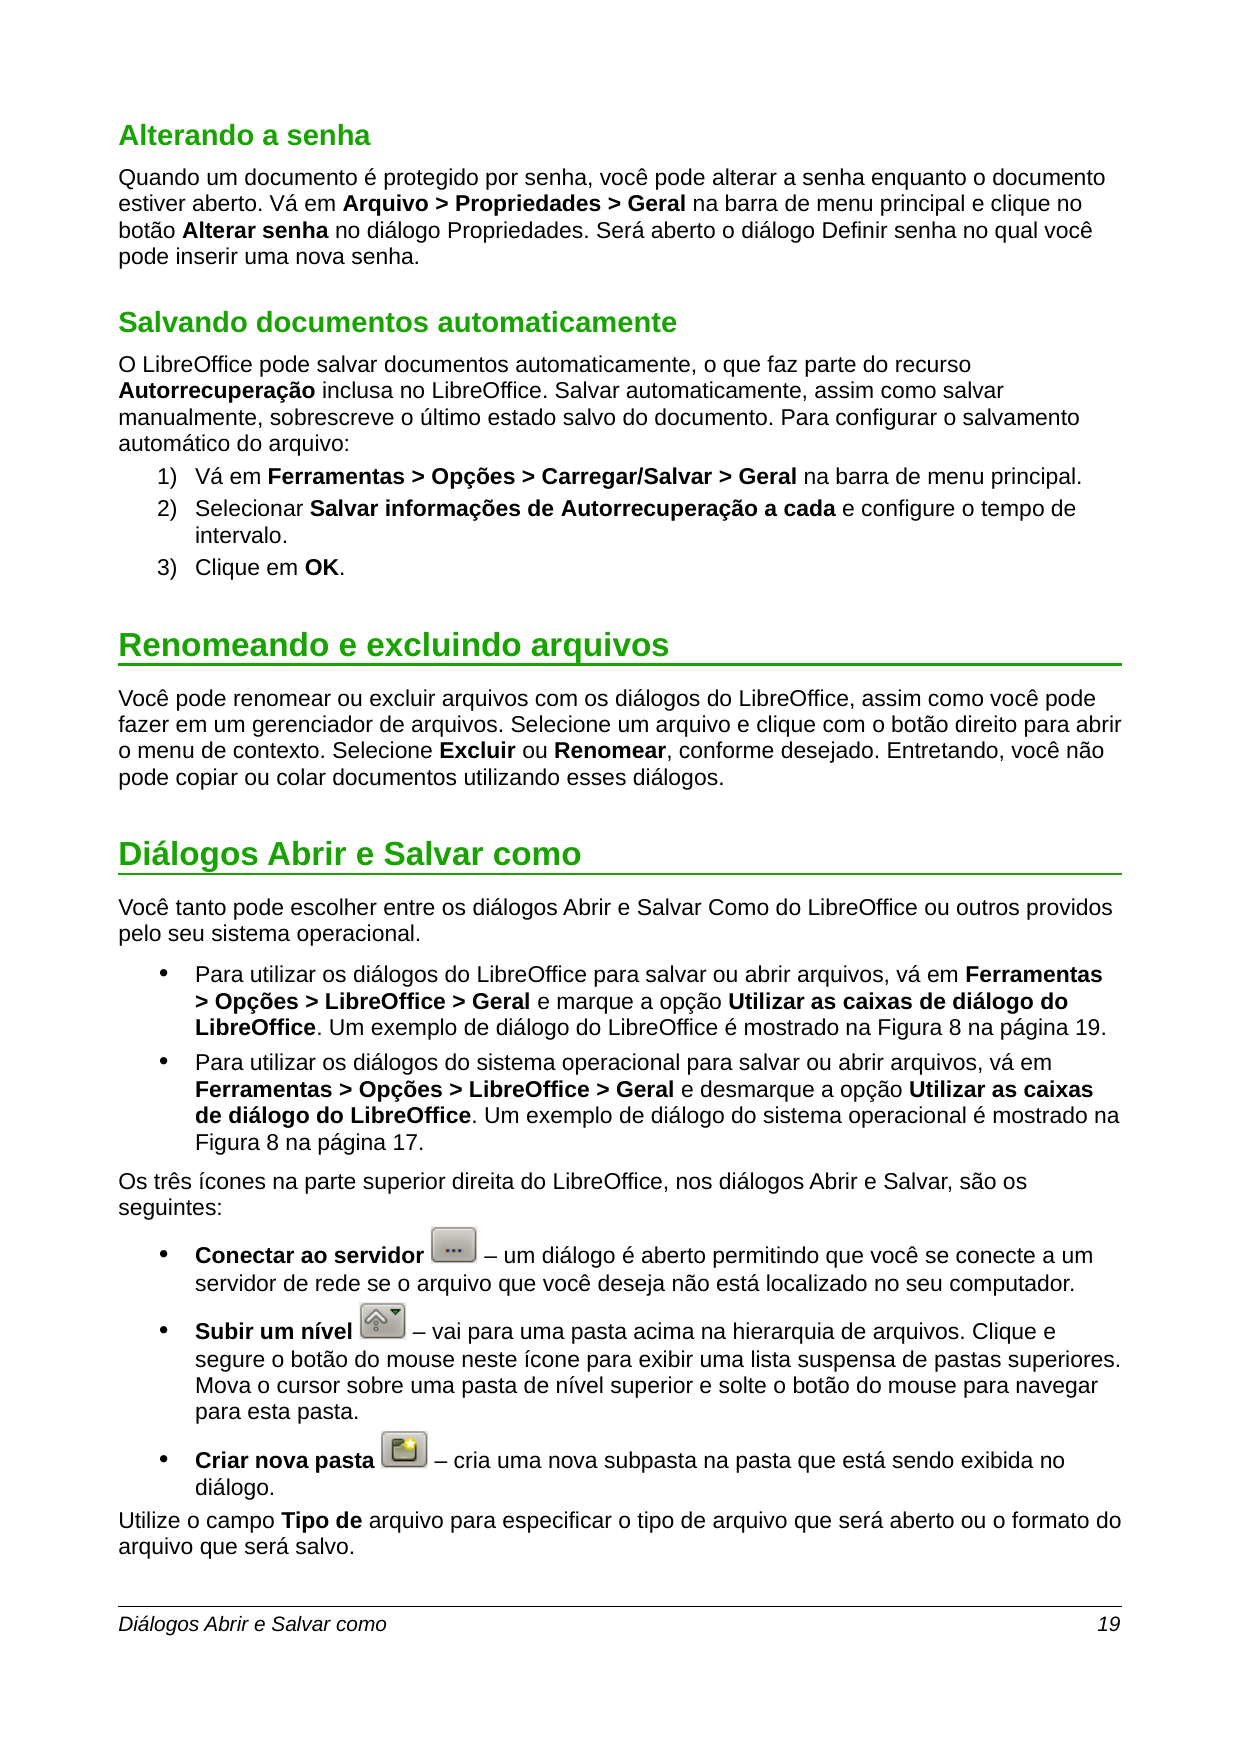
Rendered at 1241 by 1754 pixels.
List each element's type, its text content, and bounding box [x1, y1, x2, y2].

text Você pode renomear ou excluir arquivos com os diálogos do LibreOffice, assim como você pode fazer em um gerenciador de arquivos. Selecione um arquivo e clique com o botão direito para abrir o menu de contexto. Selecione Excluir ou Renomear, conforme desejado. Entretando, você não pode copiar ou colar documentos utilizando esses diálogos. [118, 684, 1122, 790]
list Para utilizar os diálogos do sistema operacional para salvar ou abrir arquivos, vá em Ferramentas > Opções > LibreOffice > Geral e desmarque a opção Utilizar as caixas de diálogo do LibreOffice. Um exemplo de diálogo do sistema operacional é mostrado na Figura 8 na página 17. [156, 1047, 1122, 1155]
text Você tanto pode escolher entre os diálogos Abrir e Salvar Como do LibreOffice ou outros providos pelo seu sistema operacional. [118, 894, 1122, 946]
subtitle Salvando documentos automaticamente [118, 305, 1122, 338]
list Vá em Ferramentas > Opções > Carregar/Salvar > Geral na barra de menu principal. [177, 463, 1122, 489]
text Quando um documento é protegido por senha, você pode alterar a senha enquanto o documento estiver aberto. Vá em Arquivo > Propriedades > Geral na barra de menu principal e clique no botão Alterar senha no diálogo Propriedades. Será aberto o diálogo Definir senha no qual você pode inserir uma nova senha. [118, 164, 1122, 269]
subtitle Alterando a senha [118, 118, 1122, 152]
subtitle Diálogos Abrir e Salvar como [118, 834, 1122, 873]
list Os três ícones na parte superior direita do LibreOffice, nos diálogos Abrir e Salvar, são os seguintes: [118, 1168, 1122, 1220]
picture [359, 1302, 407, 1340]
text Utilize o campo Tipo de arquivo para especificar o tipo de arquivo que será aberto ou o formato do arquivo que será salvo. [118, 1507, 1122, 1559]
list Conectar ao servidor – um diálogo é aberto permitindo que você se conecte a um servidor de rede se o arquivo que você deseja não está localizado no seu computador. [156, 1227, 1122, 1296]
list Subir um nível – vai para uma pasta acima na hierarquia de arquivos. Clique e segure o botão do mouse neste ícone para exibir uma lista suspensa de pastas superiores. Mova o cursor sobre uma pasta de nível superior e solte o botão do mouse para navegar para esta pasta. [156, 1302, 1122, 1425]
list Criar nova pasta – cria uma nova subpasta na pasta que está sendo exibida no diálogo. [156, 1431, 1122, 1500]
picture [380, 1431, 429, 1469]
picture [430, 1226, 478, 1264]
list Para utilizar os diálogos do LibreOffice para salvar ou abrir arquivos, vá em Ferramentas > Opções > LibreOffice > Geral e marque a opção Utilizar as caixas de diálogo do LibreOffice. Um exemplo de diálogo do LibreOffice é mostrado na Figura 8 na página 19. [156, 959, 1122, 1041]
list Selecionar Salvar informações de Autorrecuperação a cada e configure o tempo de intervalo. [177, 495, 1122, 548]
list O LibreOffice pode salvar documentos automaticamente, o que faz parte do recurso Autorrecuperação inclusa no LibreOffice. Salvar automaticamente, assim como salvar manualmente, sobrescreve o último estado salvo do documento. Para configurar o salvamento automático do arquivo: [118, 351, 1122, 456]
list Clique em OK. [177, 554, 1122, 581]
subtitle Renomeando e excluindo arquivos [118, 625, 1122, 663]
